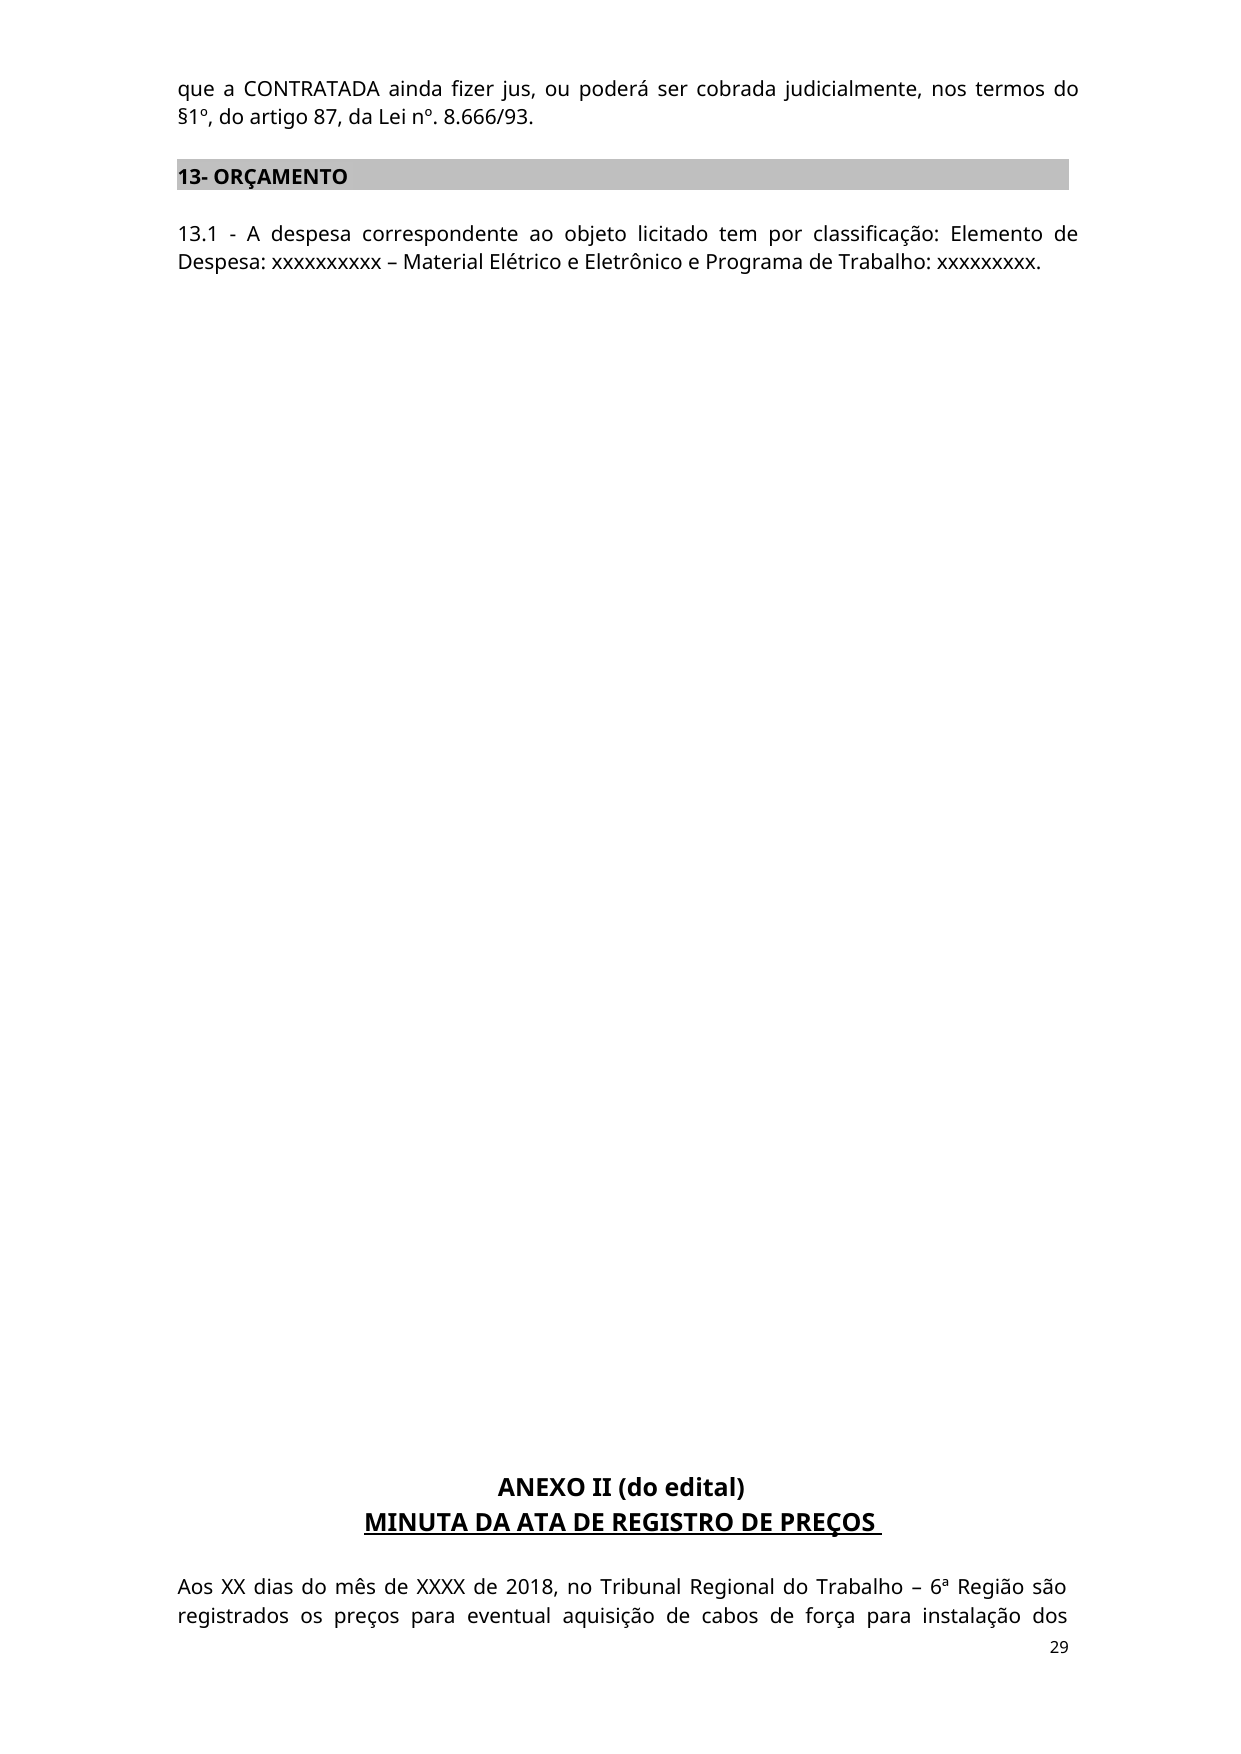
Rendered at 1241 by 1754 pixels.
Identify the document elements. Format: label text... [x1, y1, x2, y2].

text 13- ORÇAMENTO [177, 159, 1069, 190]
text ANEXO II (do edital) [177, 1470, 1065, 1504]
text 13.1 - A despesa correspondente ao objeto licitado tem por classificação: Elemento de Despesa: xxxxxxxxxx – Material Elétrico e Eletrônico e Programa de Trabalho: xxxxxxxxx. [177, 219, 1080, 276]
text MINUTA DA ATA DE REGISTRO DE PREÇOS [177, 1504, 1069, 1538]
text que a CONTRATADA ainda fizer jus, ou poderá ser cobrada judicialmente, nos termos do §1º, do artigo 87, da Lei nº. 8.666/93. [177, 74, 1080, 131]
text Aos XX dias do mês de XXXX de 2018, no Tribunal Regional do Trabalho – 6ª Região são registrados os preços para eventual aquisição de cabos de força para instalação dos [177, 1572, 1069, 1629]
